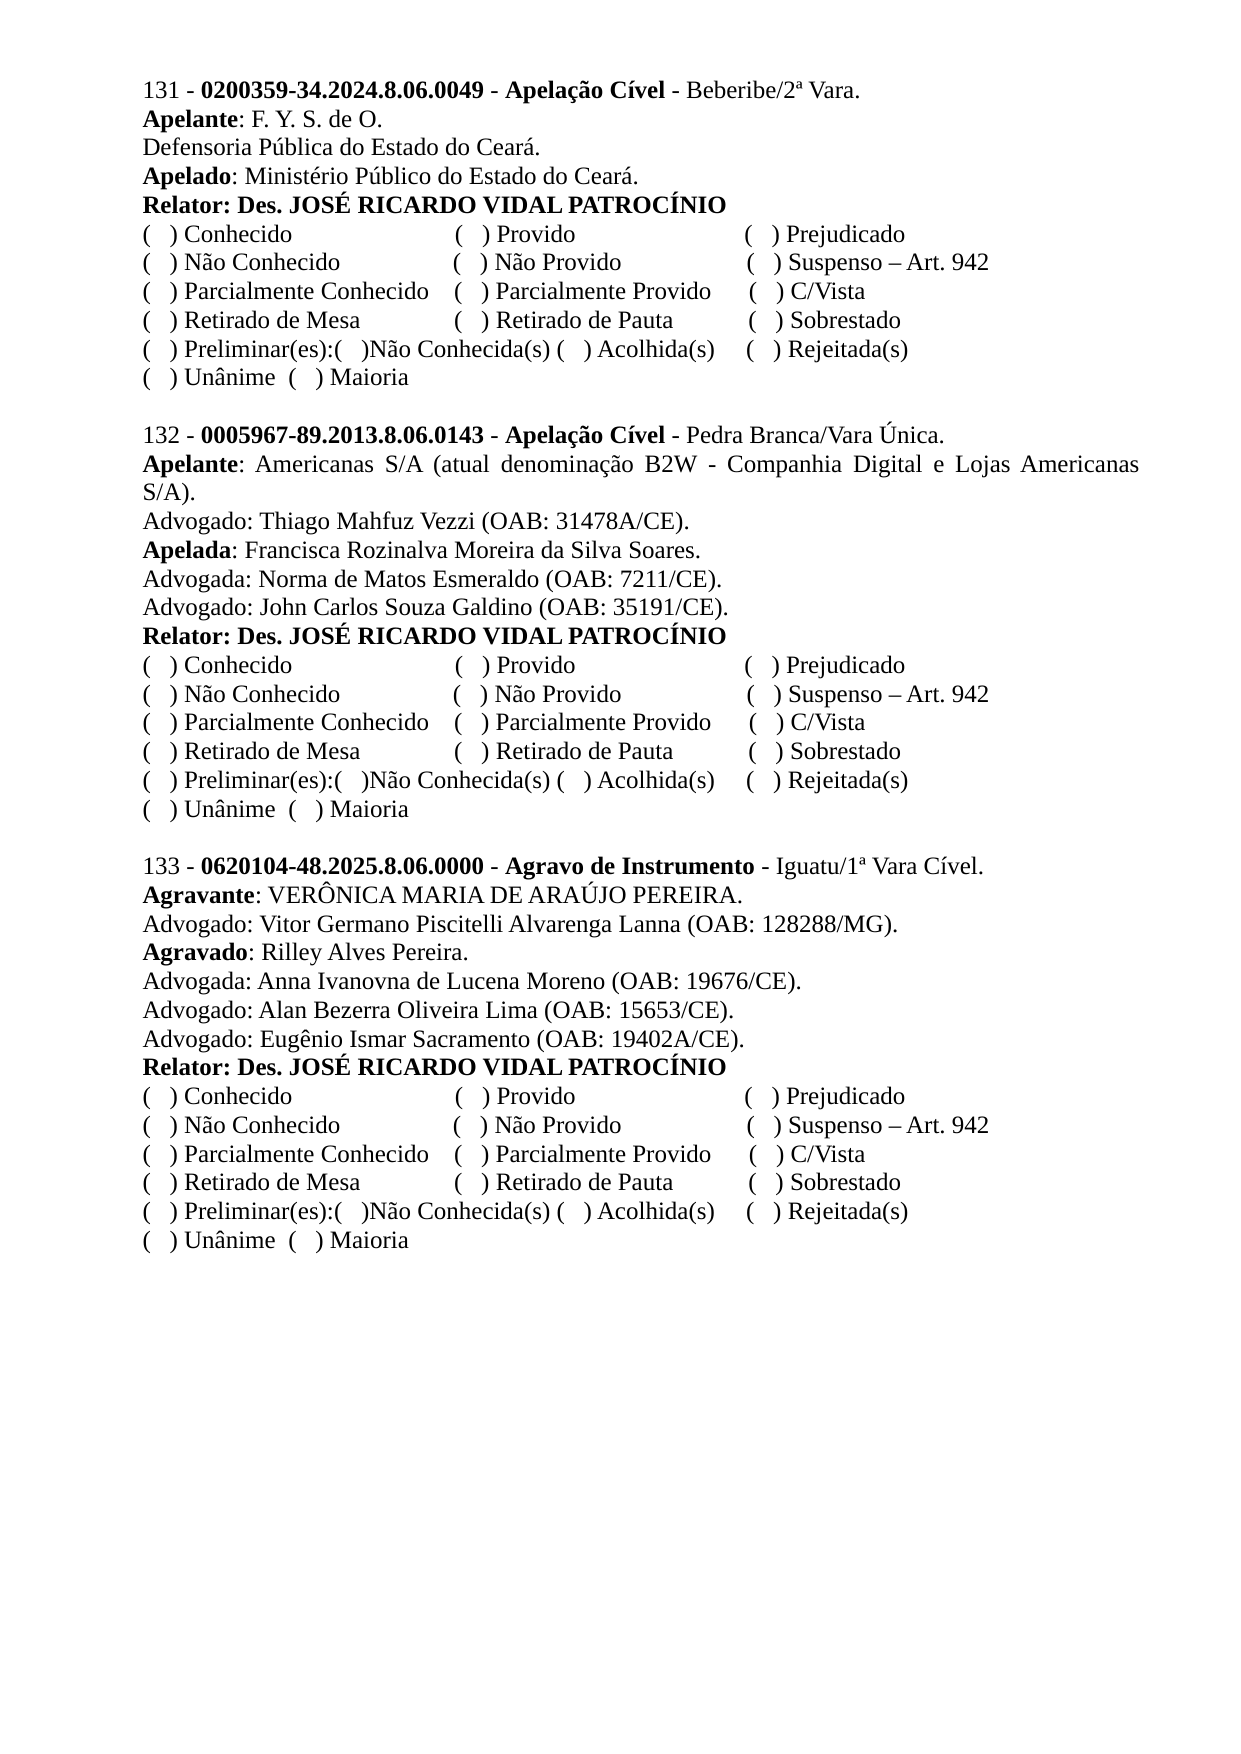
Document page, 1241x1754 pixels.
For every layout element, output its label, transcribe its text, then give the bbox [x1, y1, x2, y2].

text ( ) Não Conhecido ( ) Não Provido ( ) Suspenso – Art. 942 [142, 679, 1158, 707]
text ( ) Conhecido ( ) Provido ( ) Prejudicado [142, 219, 1141, 247]
text Defensoria Pública do Estado do Ceará. [142, 132, 1141, 161]
text Apelante: Americanas S/A (atual denominação B2W - Companhia Digital e Lojas Americanas S/A). [142, 449, 1141, 506]
text Advogada: Norma de Matos Esmeraldo (OAB: 7211/CE). [142, 564, 1141, 592]
text ( ) Parcialmente Conhecido ( ) Parcialmente Provido ( ) C/Vista [142, 707, 1158, 736]
text Relator: Des. JOSÉ RICARDO VIDAL PATROCÍNIO [142, 621, 1141, 650]
text Agravado: Rilley Alves Pereira. [142, 937, 1141, 966]
text 133 - 0620104-48.2025.8.06.0000 - Agravo de Instrumento - Iguatu/1ª Vara Cível. [142, 851, 1141, 880]
text Apelada: Francisca Rozinalva Moreira da Silva Soares. [142, 535, 1141, 564]
text ( ) Retirado de Mesa ( ) Retirado de Pauta ( ) Sobrestado [142, 305, 1158, 334]
text ( ) Não Conhecido ( ) Não Provido ( ) Suspenso – Art. 942 [142, 247, 1158, 276]
text Relator: Des. JOSÉ RICARDO VIDAL PATROCÍNIO [142, 1052, 1141, 1081]
text ( ) Não Conhecido ( ) Não Provido ( ) Suspenso – Art. 942 [142, 1110, 1158, 1139]
text ( ) Retirado de Mesa ( ) Retirado de Pauta ( ) Sobrestado [142, 736, 1158, 765]
text ( ) Preliminar(es):( )Não Conhecida(s) ( ) Acolhida(s) ( ) Rejeitada(s) [142, 765, 1158, 794]
text Relator: Des. JOSÉ RICARDO VIDAL PATROCÍNIO [142, 190, 1141, 219]
text ( ) Unânime ( ) Maioria [142, 362, 1158, 391]
text Advogado: Alan Bezerra Oliveira Lima (OAB: 15653/CE). [142, 995, 1141, 1024]
text Apelado: Ministério Público do Estado do Ceará. [142, 161, 1141, 190]
text 131 - 0200359-34.2024.8.06.0049 - Apelação Cível - Beberibe/2ª Vara. [142, 75, 1141, 104]
text Advogado: Thiago Mahfuz Vezzi (OAB: 31478A/CE). [142, 506, 1141, 535]
text Advogado: John Carlos Souza Galdino (OAB: 35191/CE). [142, 592, 1141, 621]
text Advogada: Anna Ivanovna de Lucena Moreno (OAB: 19676/CE). [142, 966, 1141, 995]
text Agravante: VERÔNICA MARIA DE ARAÚJO PEREIRA. [142, 880, 1141, 909]
text ( ) Parcialmente Conhecido ( ) Parcialmente Provido ( ) C/Vista [142, 276, 1158, 305]
text ( ) Retirado de Mesa ( ) Retirado de Pauta ( ) Sobrestado [142, 1167, 1158, 1196]
text ( ) Conhecido ( ) Provido ( ) Prejudicado [142, 1081, 1141, 1110]
text ( ) Unânime ( ) Maioria [142, 794, 1158, 822]
text ( ) Conhecido ( ) Provido ( ) Prejudicado [142, 650, 1141, 679]
text Apelante: F. Y. S. de O. [142, 104, 1141, 132]
text Advogado: Vitor Germano Piscitelli Alvarenga Lanna (OAB: 128288/MG). [142, 909, 1141, 937]
text ( ) Preliminar(es):( )Não Conhecida(s) ( ) Acolhida(s) ( ) Rejeitada(s) [142, 1196, 1158, 1225]
text ( ) Preliminar(es):( )Não Conhecida(s) ( ) Acolhida(s) ( ) Rejeitada(s) [142, 334, 1158, 362]
text ( ) Parcialmente Conhecido ( ) Parcialmente Provido ( ) C/Vista [142, 1139, 1158, 1167]
text Advogado: Eugênio Ismar Sacramento (OAB: 19402A/CE). [142, 1024, 1141, 1052]
text 132 - 0005967-89.2013.8.06.0143 - Apelação Cível - Pedra Branca/Vara Única. [142, 420, 1141, 449]
text ( ) Unânime ( ) Maioria [142, 1225, 1158, 1254]
